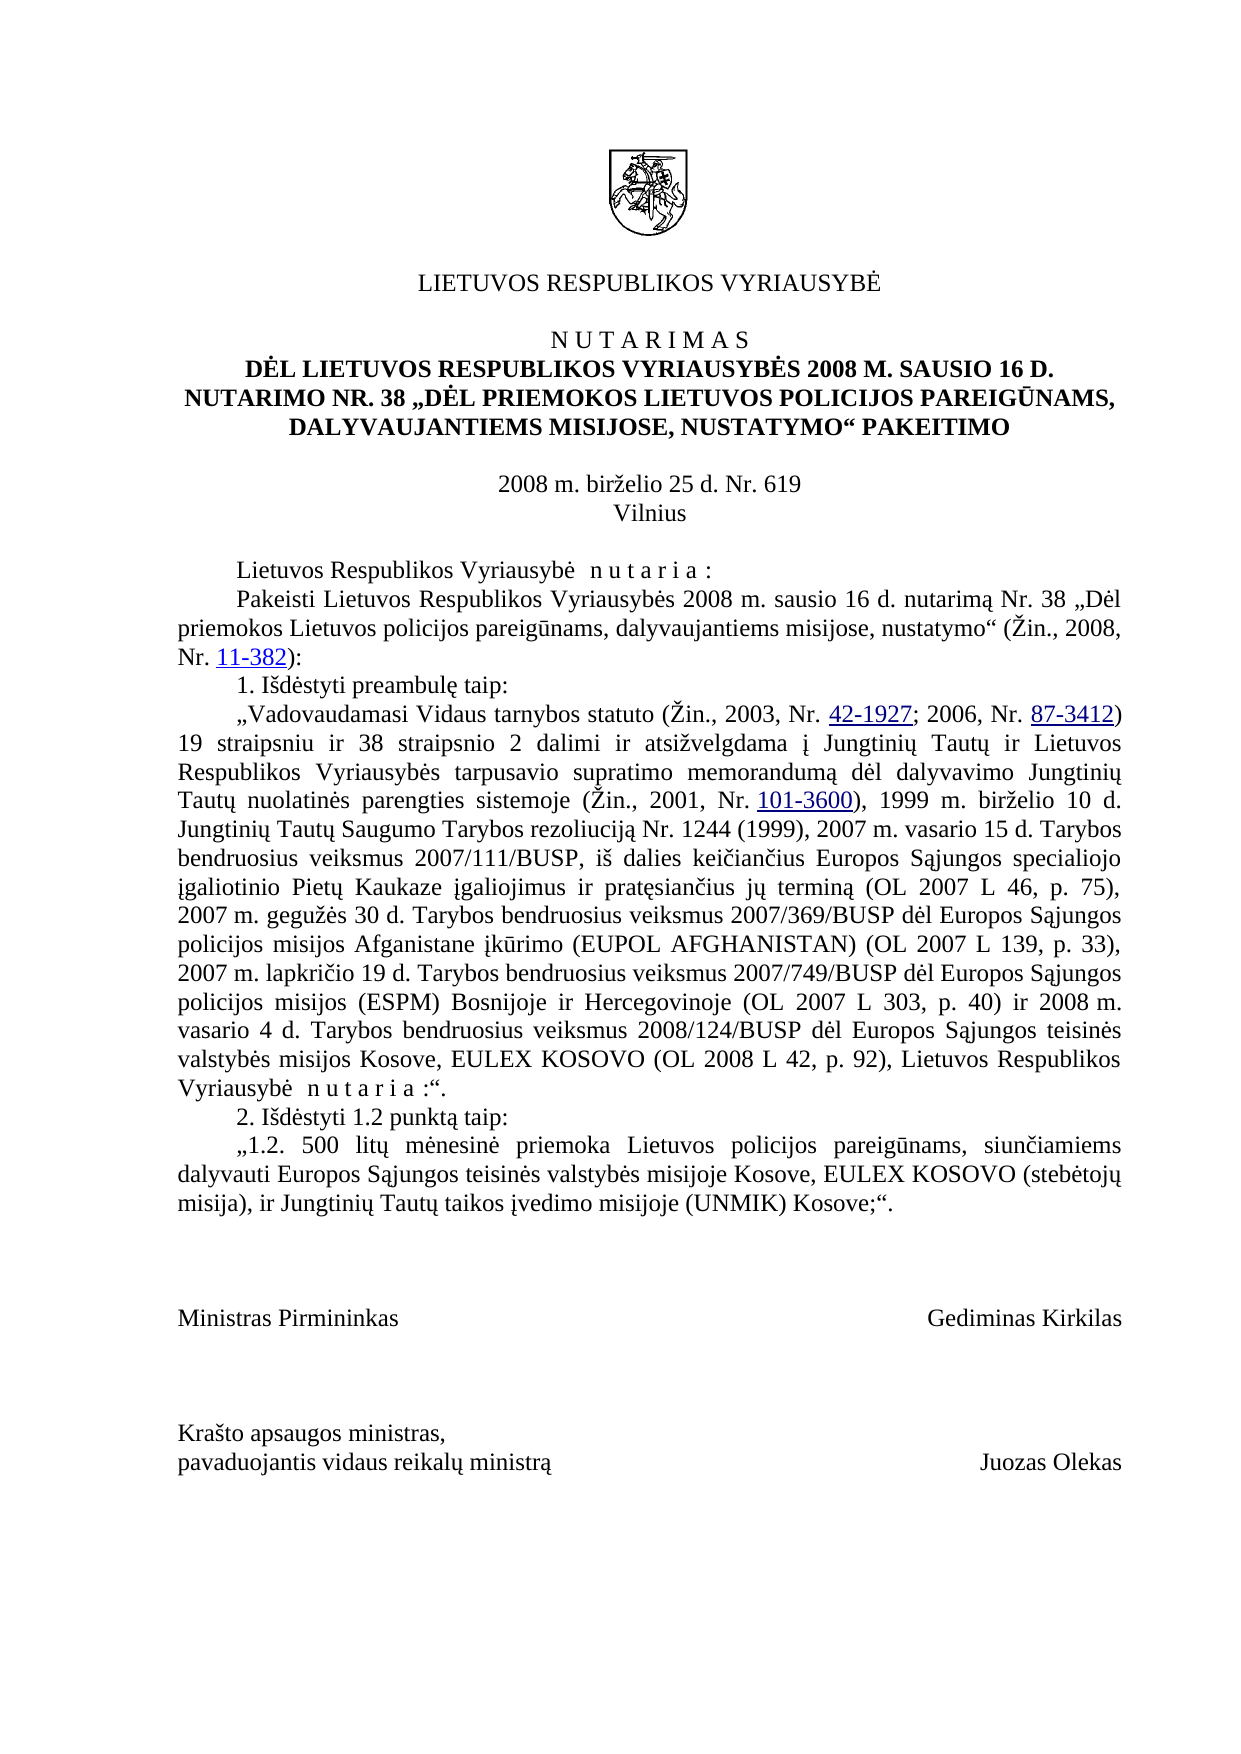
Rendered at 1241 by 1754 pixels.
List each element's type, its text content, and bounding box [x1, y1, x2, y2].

text Vilnius [177, 498, 1122, 527]
text NUTARIMAS [177, 325, 1122, 354]
text pavaduojantis vidaus reikalų ministrą Juozas Olekas [177, 1447, 1122, 1475]
text Krašto apsaugos ministras, [177, 1418, 1122, 1447]
text 2008 m. birželio 25 d. Nr. 619 [177, 469, 1122, 498]
text „Vadovaudamasi Vidaus tarnybos statuto (Žin., 2003, Nr. 42-1927; 2006, Nr. 87-3412) 19 straipsniu ir 38 straipsnio 2 dalimi ir atsižvelgdama į Jungtinių Tautų ir Lietuvos Respublikos Vyriausybės tarpusavio supratimo memorandumą dėl dalyvavimo Jungtinių Tautų nuolatinės parengties sistemoje (Žin., 2001, Nr. 101-3600), 1999 m. birželio 10 d. Jungtinių Tautų Saugumo Tarybos rezoliuciją Nr. 1244 (1999), 2007 m. vasario 15 d. Tarybos bendruosius veiksmus 2007/111/BUSP, iš dalies keičiančius Europos Sąjungos specialiojo įgaliotinio Pietų Kaukaze įgaliojimus ir pratęsiančius jų terminą (OL 2007 L 46, p. 75), 2007 m. gegužės 30 d. Tarybos bendruosius veiksmus 2007/369/BUSP dėl Europos Sąjungos policijos misijos Afganistane įkūrimo (EUPOL AFGHANISTAN) (OL 2007 L 139, p. 33), 2007 m. lapkričio 19 d. Tarybos bendruosius veiksmus 2007/749/BUSP dėl Europos Sąjungos policijos misijos (ESPM) Bosnijoje ir Hercegovinoje (OL 2007 L 303, p. 40) ir 2008 m. vasario 4 d. Tarybos bendruosius veiksmus 2008/124/BUSP dėl Europos Sąjungos teisinės valstybės misijos Kosove, EULEX KOSOVO (OL 2008 L 42, p. 92), Lietuvos Respublikos Vyriausybė nutaria:“. [177, 699, 1122, 1102]
text Lietuvos Respublikos Vyriausybė nutaria: [177, 555, 1122, 584]
text „1.2. 500 litų mėnesinė priemoka Lietuvos policijos pareigūnams, siunčiamiems dalyvauti Europos Sąjungos teisinės valstybės misijoje Kosove, EULEX KOSOVO (stebėtojų misija), ir Jungtinių Tautų taikos įvedimo misijoje (UNMIK) Kosove;“. [177, 1130, 1122, 1217]
text 1. Išdėstyti preambulę taip: [177, 670, 1122, 699]
text 2. Išdėstyti 1.2 punktą taip: [177, 1102, 1122, 1130]
text Pakeisti Lietuvos Respublikos Vyriausybės 2008 m. sausio 16 d. nutarimą Nr. 38 „Dėl priemokos Lietuvos policijos pareigūnams, dalyvaujantiems misijose, nustatymo“ (Žin., 2008, Nr. 11-382): [177, 584, 1122, 670]
text DĖL LIETUVOS RESPUBLIKOS VYRIAUSYBĖS 2008 M. SAUSIO 16 D. NUTARIMO NR. 38 „DĖL PRIEMOKOS LIETUVOS POLICIJOS PAREIGŪNAMS, DALYVAUJANTIEMS MISIJOSE, NUSTATYMO“ PAKEITIMO [177, 354, 1122, 440]
text Ministras Pirmininkas Gediminas Kirkilas [177, 1303, 1122, 1332]
text Lietuvos Respublikos Vyriausybė [177, 268, 1122, 297]
